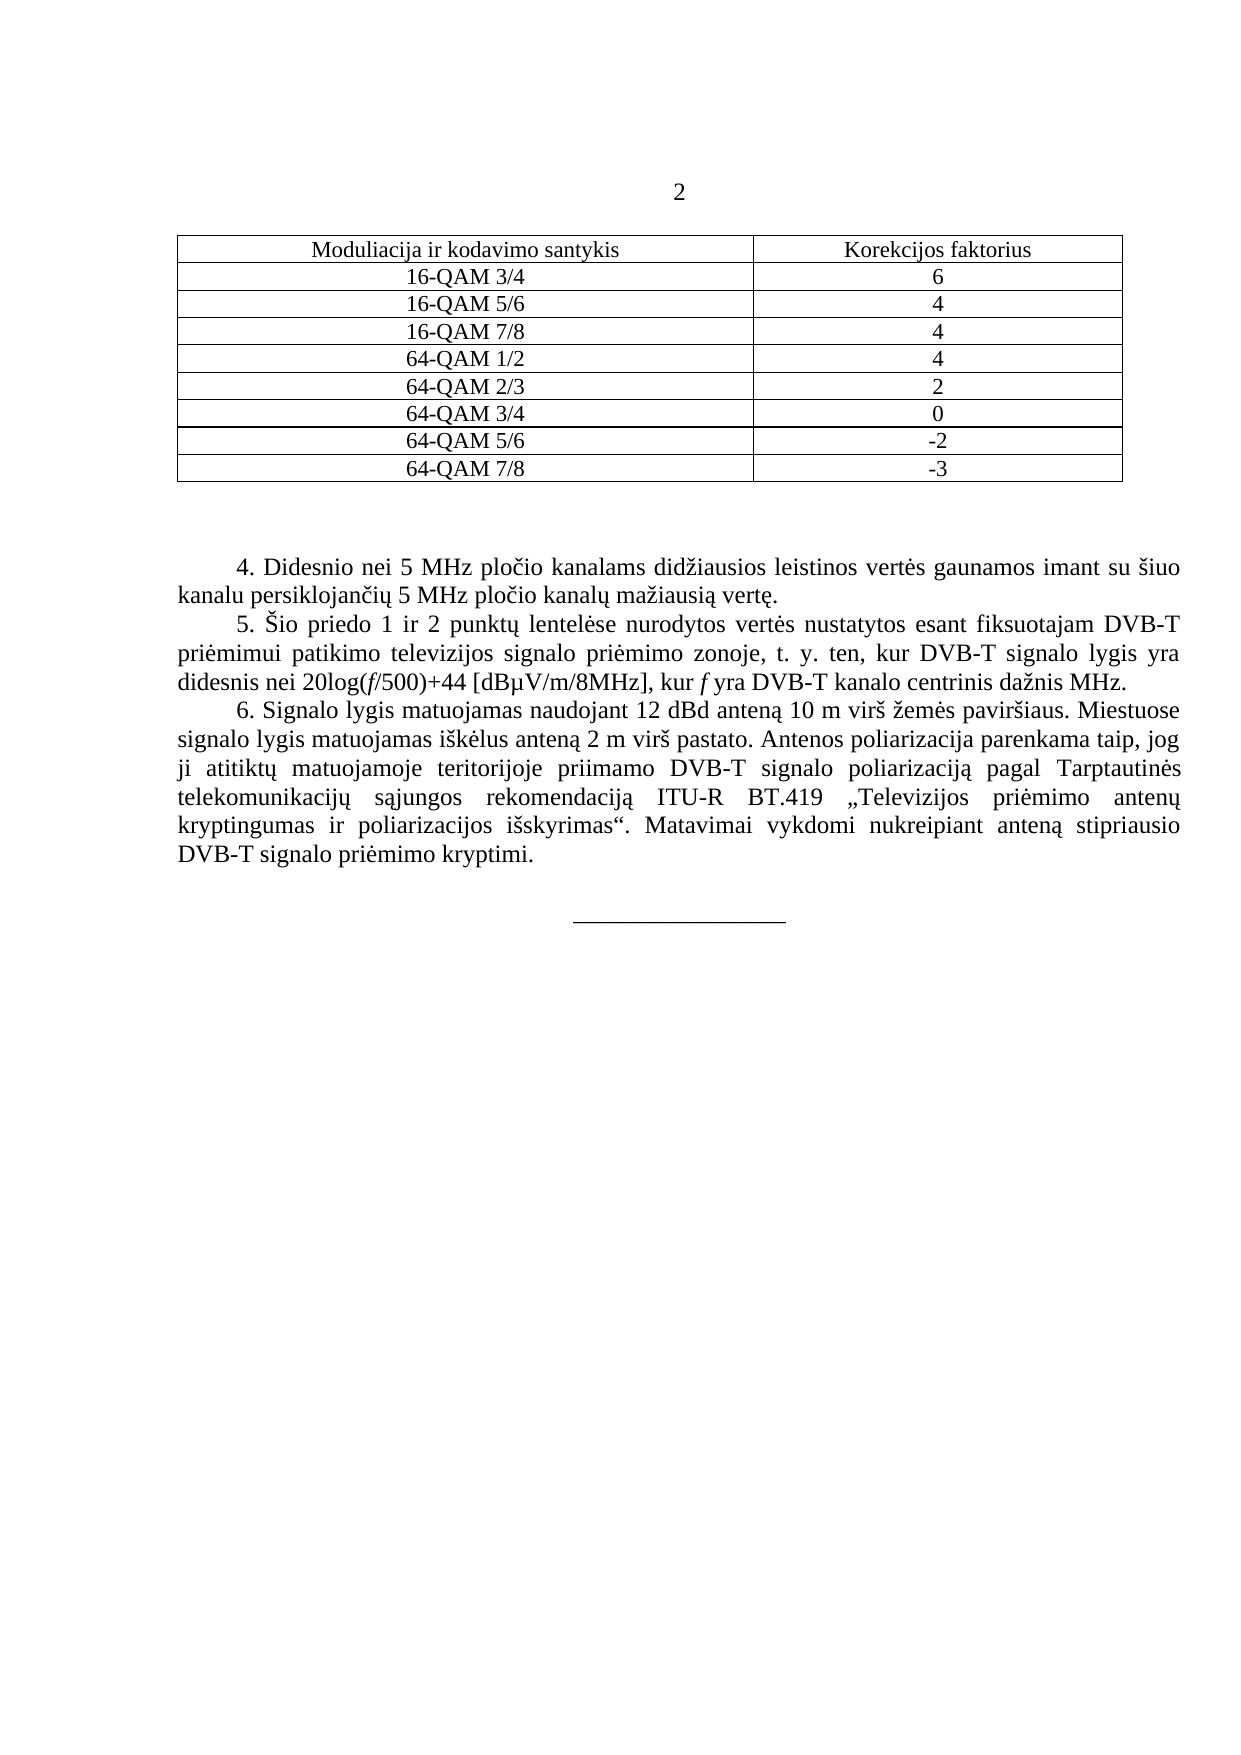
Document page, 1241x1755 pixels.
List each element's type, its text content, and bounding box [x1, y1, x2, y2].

table_cell 64-QAM 2/3 [178, 373, 753, 399]
table_cell -3 [754, 455, 1122, 481]
text 4. Didesnio nei 5 MHz pločio kanalams didžiausios leistinos vertės gaunamos imant su šiuo kanalu persiklojančių 5 MHz pločio kanalų mažiausią vertę. [177, 552, 1181, 609]
table_cell 2 [754, 373, 1122, 399]
table_cell 64-QAM 5/6 [178, 428, 753, 454]
table_cell 16-QAM 7/8 [178, 318, 753, 344]
table_cell 16-QAM 3/4 [178, 263, 753, 289]
text _________________ [177, 897, 1181, 926]
table_cell 64-QAM 3/4 [178, 400, 753, 426]
table_header Korekcijos faktorius [754, 236, 1122, 262]
table_cell 4 [754, 318, 1122, 344]
table_cell 64-QAM 7/8 [178, 455, 753, 481]
table_cell 0 [754, 400, 1122, 426]
table_cell 4 [754, 345, 1122, 372]
text 6. Signalo lygis matuojamas naudojant 12 dBd anteną 10 m virš žemės paviršiaus. Miestuose signalo lygis matuojamas iškėlus anteną 2 m virš pastato. Antenos poliarizacija parenkama taip, jog ji atitiktų matuojamoje teritorijoje priimamo DVB-T signalo poliarizaciją pagal Tarptautinės telekomunikacijų sąjungos rekomendaciją ITU-R BT.419 „Televizijos priėmimo antenų kryptingumas ir poliarizacijos išskyrimas“. Matavimai vykdomi nukreipiant anteną stipriausio DVB-T signalo priėmimo kryptimi. [177, 696, 1181, 868]
table_cell 4 [754, 291, 1122, 317]
text 5. Šio priedo 1 ir 2 punktų lentelėse nurodytos vertės nustatytos esant fiksuotajam DVB-T priėmimui patikimo televizijos signalo priėmimo zonoje, t. y. ten, kur DVB-T signalo lygis yra didesnis nei 20log(f/500)+44 [dBµV/m/8MHz], kur f yra DVB-T kanalo centrinis dažnis MHz. [177, 609, 1181, 696]
table_cell -2 [754, 428, 1122, 454]
table_header Moduliacija ir kodavimo santykis [178, 236, 753, 262]
table_cell 6 [754, 263, 1122, 289]
table_cell 64-QAM 1/2 [178, 345, 753, 372]
table_cell 16-QAM 5/6 [178, 291, 753, 317]
